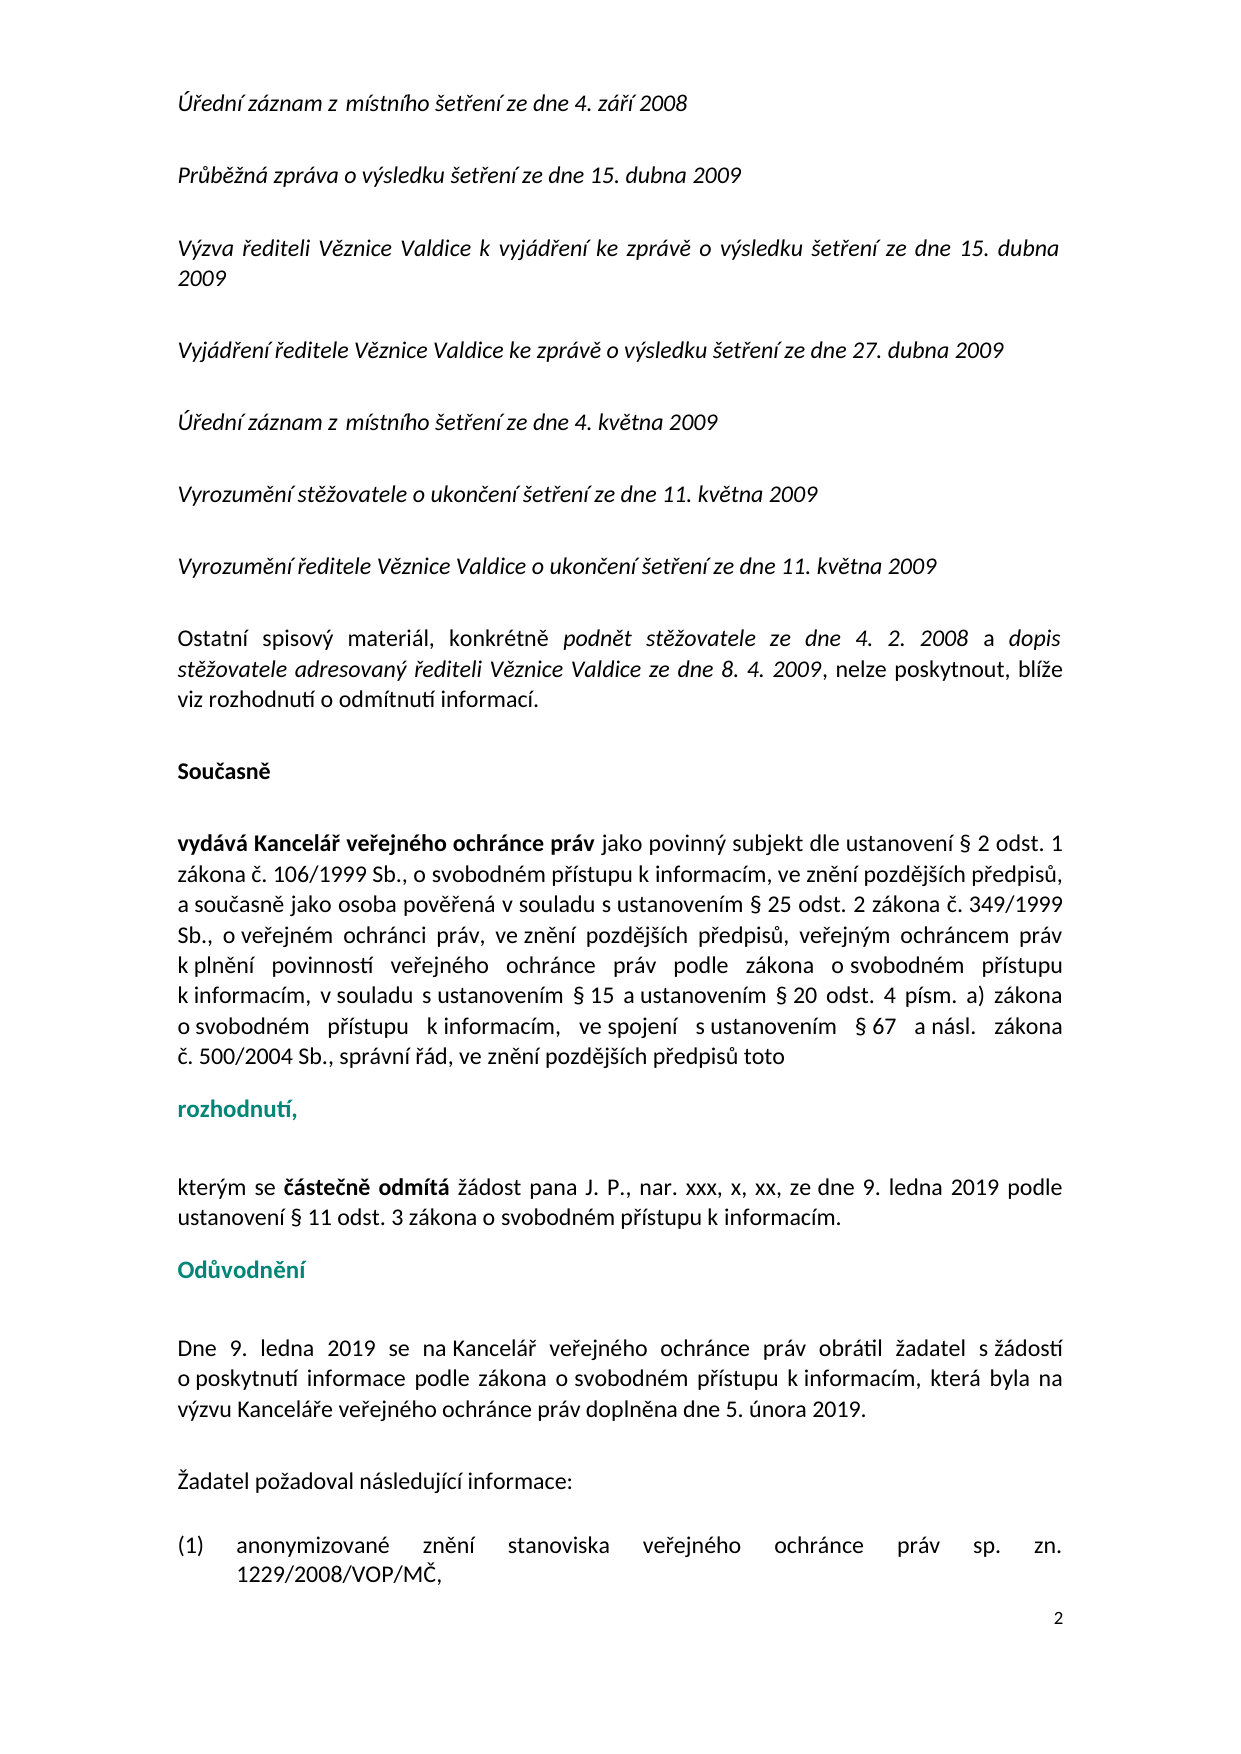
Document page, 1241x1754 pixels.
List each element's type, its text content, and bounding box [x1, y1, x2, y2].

text Současně [177, 756, 1063, 786]
text Výzva řediteli Věznice Valdice k vyjádření ke zprávě o výsledku šetření ze dne 15. dubna 2009 [177, 233, 1063, 292]
text Úřední záznam z místního šetření ze dne 4. května 2009 [177, 407, 1063, 437]
text Žadatel požadoval následující informace: [177, 1466, 1063, 1495]
text Vyjádření ředitele Věznice Valdice ke zprávě o výsledku šetření ze dne 27. dubna 2009 [177, 335, 1063, 364]
list anonymizované znění stanoviska veřejného ochránce práv sp. zn. 1229/2008/VOP/MČ, [177, 1530, 1063, 1588]
subtitle rozhodnutí, [177, 1093, 1063, 1123]
text Dne 9. ledna 2019 se na Kancelář veřejného ochránce práv obrátil žadatel s žádostí o poskytnutí informace podle zákona o svobodném přístupu k informacím, která byla na výzvu Kanceláře veřejného ochránce práv doplněna dne 5. února 2019. [177, 1333, 1063, 1423]
text kterým se částečně odmítá žádost pana J. P., nar. xxx, x, xx, ze dne 9. ledna 2019 podle ustanovení § 11 odst. 3 zákona o svobodném přístupu k informacím. [177, 1172, 1063, 1232]
text Ostatní spisový materiál, konkrétně podnět stěžovatele ze dne 4. 2. 2008 a dopis stěžovatele adresovaný řediteli Věznice Valdice ze dne 8. 4. 2009, nelze poskytnout, blíže viz rozhodnutí o odmítnutí informací. [177, 623, 1063, 714]
text Úřední záznam z místního šetření ze dne 4. září 2008 [177, 88, 1063, 118]
text Průběžná zpráva o výsledku šetření ze dne 15. dubna 2009 [177, 161, 1063, 190]
text Vyrozumění ředitele Věznice Valdice o ukončení šetření ze dne 11. května 2009 [177, 551, 1063, 581]
text vydává Kancelář veřejného ochránce práv jako povinný subjekt dle ustanovení § 2 odst. 1 zákona č. 106/1999 Sb., o svobodném přístupu k informacím, ve znění pozdějších předpisů, a současně jako osoba pověřená v souladu s ustanovením § 25 odst. 2 zákona č. 349/1999 Sb., o veřejném ochránci práv, ve znění pozdějších předpisů, veřejným ochráncem práv k plnění povinností veřejného ochránce práv podle zákona o svobodném přístupu k informacím, v souladu s ustanovením § 15 a ustanovením § 20 odst. 4 písm. a) zákona o svobodném přístupu k informacím, ve spojení s ustanovením § 67 a násl. zákona č. 500/2004 Sb., správní řád, ve znění pozdějších předpisů toto [177, 828, 1063, 1071]
subtitle Odůvodnění [177, 1254, 1063, 1284]
text Vyrozumění stěžovatele o ukončení šetření ze dne 11. května 2009 [177, 479, 1063, 509]
